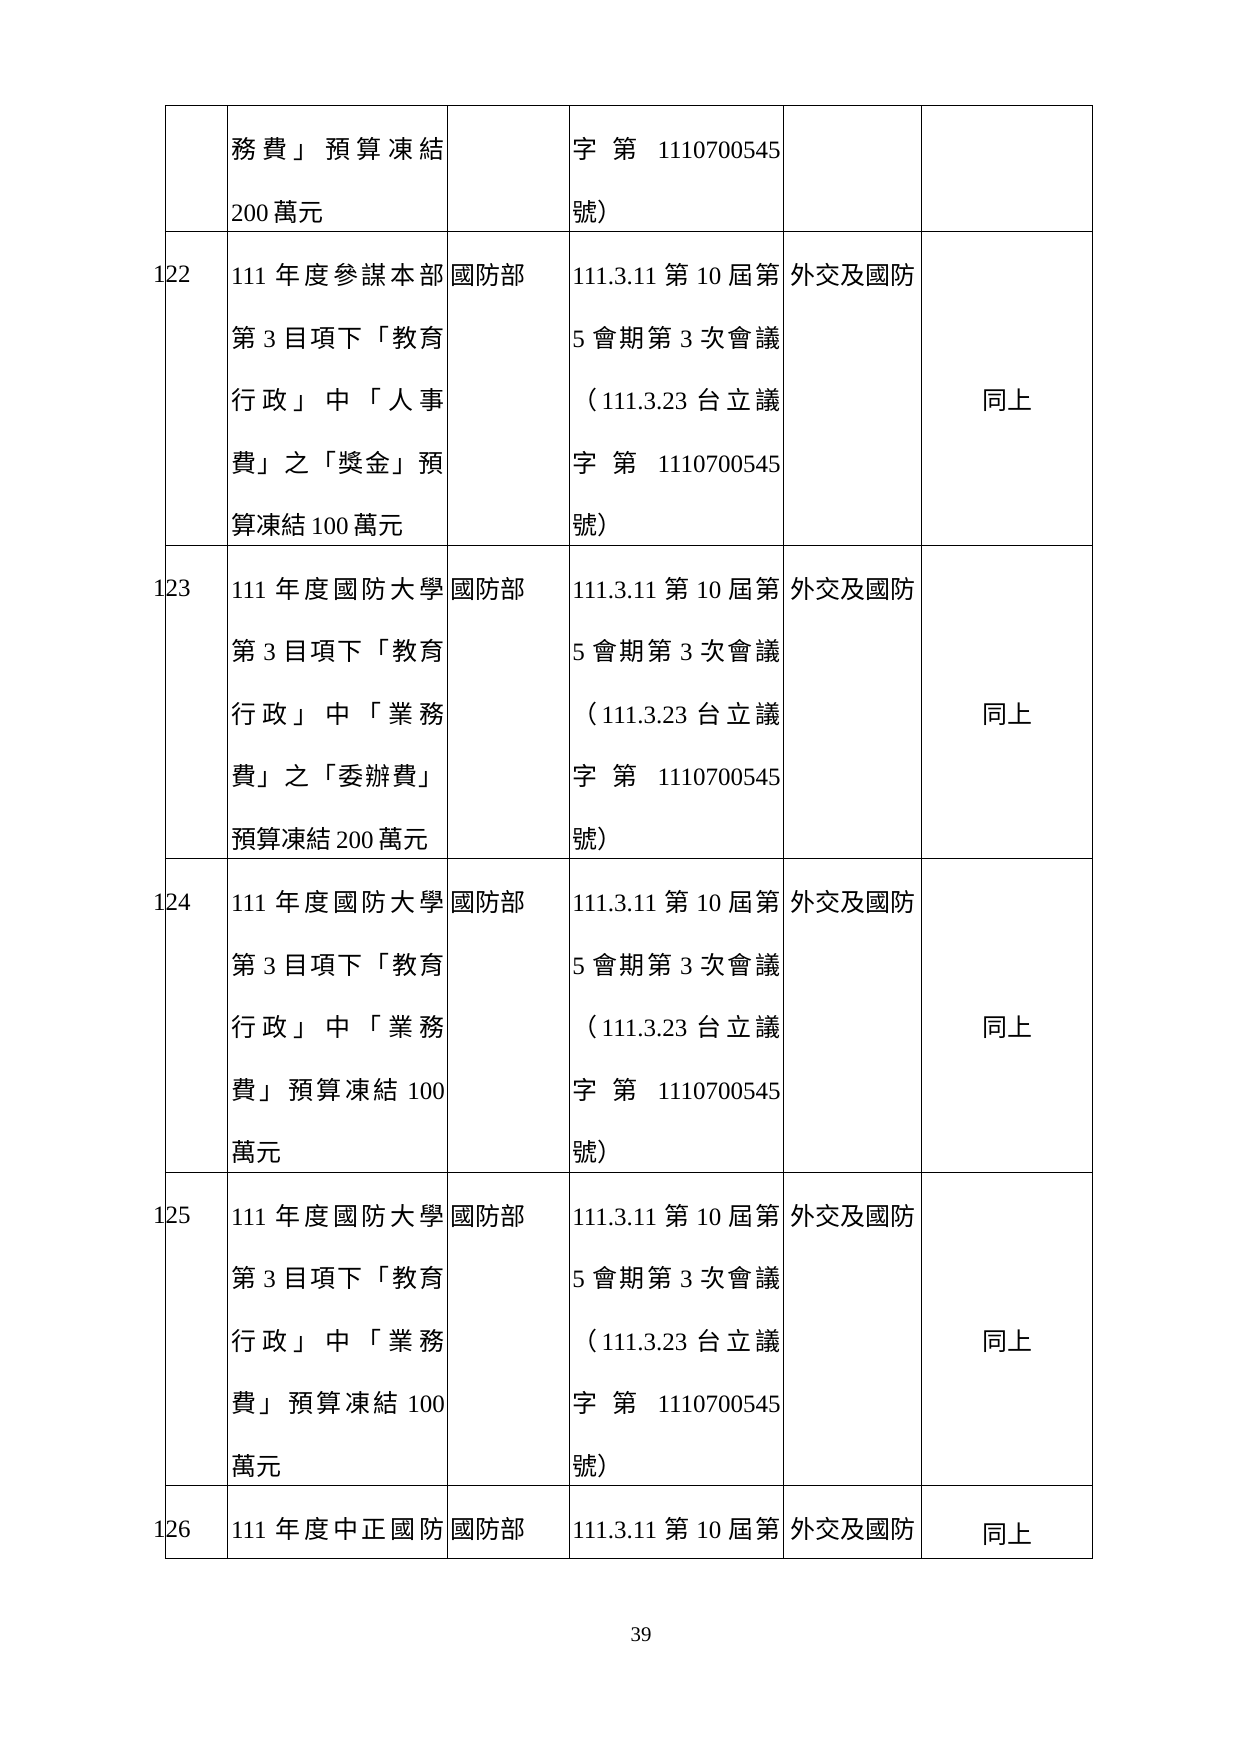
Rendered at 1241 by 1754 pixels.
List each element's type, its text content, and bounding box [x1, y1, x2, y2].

table_cell 國防部 [448, 1173, 569, 1485]
table_cell 111年度國防大學第3目項下「教育行政」中「業務費」預算凍結100萬元 [228, 859, 447, 1172]
table_cell 外交及國防 [784, 1173, 921, 1485]
table_cell 111年度國防大學第3目項下「教育行政」中「業務費」預算凍結100萬元 [228, 1173, 447, 1485]
table_cell [448, 106, 569, 231]
table_cell 111.3.11第10屆第5會期第3次會議（111.3.23台立議字第1110700545號） [570, 546, 783, 858]
table_cell 同上 [922, 232, 1092, 545]
table_cell 同上 [922, 859, 1092, 1172]
table_cell 同上 [922, 546, 1092, 858]
table_cell [166, 1173, 227, 1485]
table_cell 國防部 [448, 859, 569, 1172]
table_cell 同上 [922, 1486, 1092, 1558]
table_cell 111.3.11第10屆第5會期第3次會議（111.3.23台立議字第1110700545號） [570, 232, 783, 545]
table_cell 111年度中正國防 [228, 1486, 447, 1558]
table_cell [166, 1486, 227, 1558]
table_cell 111.3.11第10屆第 [570, 1486, 783, 1558]
table_cell 國防部 [448, 546, 569, 858]
table_cell 國防部 [448, 1486, 569, 1558]
table_cell 同上 [922, 1173, 1092, 1485]
table_cell 111年度參謀本部第3目項下「教育行政」中「人事費」之「獎金」預算凍結100萬元 [228, 232, 447, 545]
table_cell [166, 859, 227, 1172]
table_cell 外交及國防 [784, 1486, 921, 1558]
table_cell 111.3.11第10屆第5會期第3次會議（111.3.23台立議字第1110700545號） [570, 859, 783, 1172]
table_cell 111.3.11第10屆第5會期第3次會議（111.3.23台立議字第1110700545號） [570, 1173, 783, 1485]
table_cell [922, 106, 1092, 231]
table_cell 外交及國防 [784, 232, 921, 545]
table_cell [166, 106, 227, 231]
table_cell [784, 106, 921, 231]
table_cell [166, 546, 227, 858]
table_cell 務費」預算凍結200萬元 [228, 106, 447, 231]
table_cell [166, 232, 227, 545]
table_cell 外交及國防 [784, 546, 921, 858]
table_cell 字第1110700545號） [570, 106, 783, 231]
table_cell 外交及國防 [784, 859, 921, 1172]
table_cell 111年度國防大學第3目項下「教育行政」中「業務費」之「委辦費」預算凍結200萬元 [228, 546, 447, 858]
table_cell 國防部 [448, 232, 569, 545]
